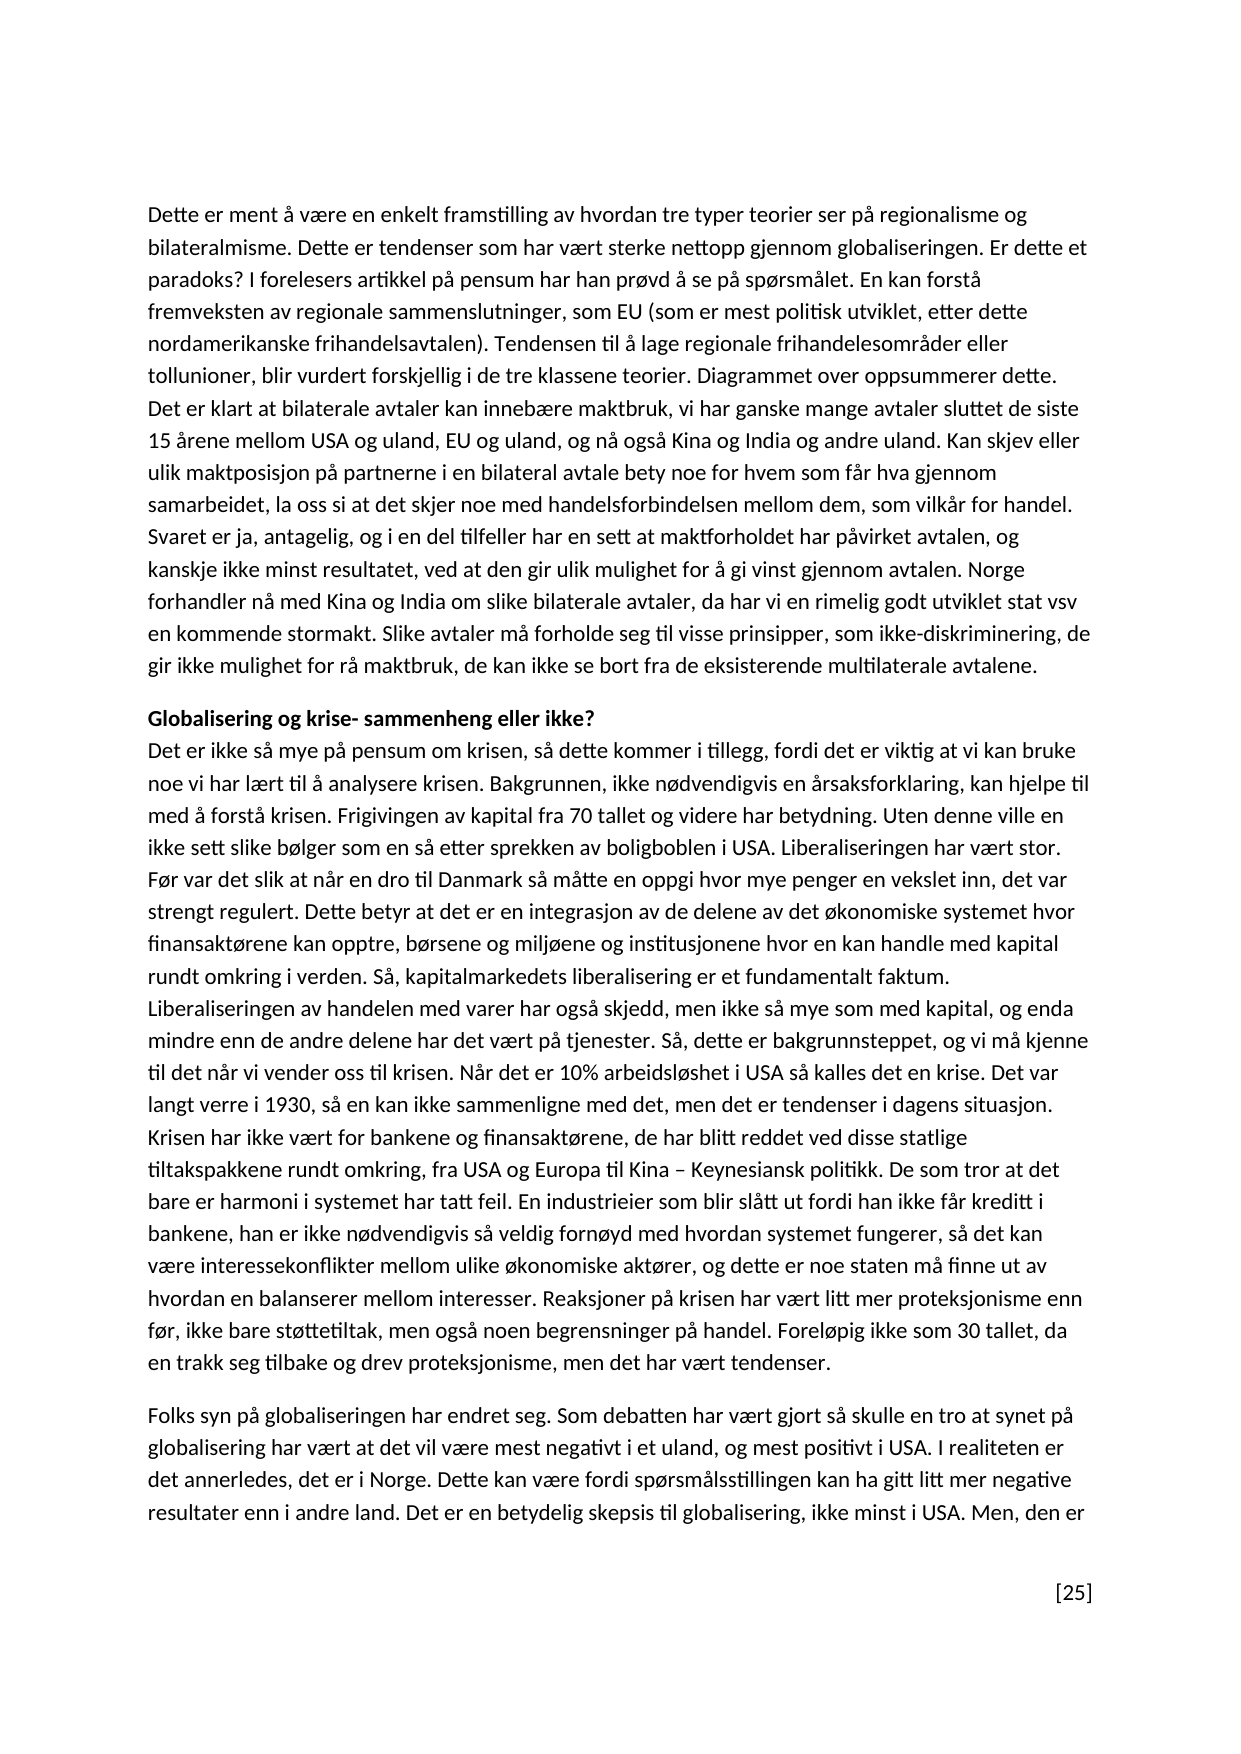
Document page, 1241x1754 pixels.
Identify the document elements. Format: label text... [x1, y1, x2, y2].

text Folks syn på globaliseringen har endret seg. Som debatten har vært gjort så skulle en tro at synet på globalisering har vært at det vil være mest negativt i et uland, og mest positivt i USA. I realiteten er det annerledes, det er i Norge. Dette kan være fordi spørsmålsstillingen kan ha gitt litt mer negative resultater enn i andre land. Det er en betydelig skepsis til globalisering, ikke minst i USA. Men, den er [148, 1401, 1093, 1526]
text Globalisering og krise- sammenheng eller ikke? Det er ikke så mye på pensum om krisen, så dette kommer i tillegg, fordi det er viktig at vi kan bruke noe vi har lært til å analysere krisen. Bakgrunnen, ikke nødvendigvis en årsaksforklaring, kan hjelpe til med å forstå krisen. Frigivingen av kapital fra 70 tallet og videre har betydning. Uten denne ville en ikke sett slike bølger som en så etter sprekken av boligboblen i USA. Liberaliseringen har vært stor. Før var det slik at når en dro til Danmark så måtte en oppgi hvor mye penger en vekslet inn, det var strengt regulert. Dette betyr at det er en integrasjon av de delene av det økonomiske systemet hvor finansaktørene kan opptre, børsene og miljøene og institusjonene hvor en kan handle med kapital rundt omkring i verden. Så, kapitalmarkedets liberalisering er et fundamentalt faktum. Liberaliseringen av handelen med varer har også skjedd, men ikke så mye som med kapital, og enda mindre enn de andre delene har det vært på tjenester. Så, dette er bakgrunnsteppet, og vi må kjenne til det når vi vender oss til krisen. Når det er 10% arbeidsløshet i USA så kalles det en krise. Det var langt verre i 1930, så en kan ikke sammenligne med det, men det er tendenser i dagens situasjon. Krisen har ikke vært for bankene og finansaktørene, de har blitt reddet ved disse statlige tiltakspakkene rundt omkring, fra USA og Europa til Kina – Keynesiansk politikk. De som tror at det bare er harmoni i systemet har tatt feil. En industrieier som blir slått ut fordi han ikke får kreditt i bankene, han er ikke nødvendigvis så veldig fornøyd med hvordan systemet fungerer, så det kan være interessekonflikter mellom ulike økonomiske aktører, og dette er noe staten må finne ut av hvordan en balanserer mellom interesser. Reaksjoner på krisen har vært litt mer proteksjonisme enn før, ikke bare støttetiltak, men også noen begrensninger på handel. Foreløpig ikke som 30 tallet, da en trakk seg tilbake og drev proteksjonisme, men det har vært tendenser. [148, 704, 1093, 1376]
text Dette er ment å være en enkelt framstilling av hvordan tre typer teorier ser på regionalisme og bilateralmisme. Dette er tendenser som har vært sterke nettopp gjennom globaliseringen. Er dette et paradoks? I forelesers artikkel på pensum har han prøvd å se på spørsmålet. En kan forstå fremveksten av regionale sammenslutninger, som EU (som er mest politisk utviklet, etter dette nordamerikanske frihandelsavtalen). Tendensen til å lage regionale frihandelesområder eller tollunioner, blir vurdert forskjellig i de tre klassene teorier. Diagrammet over oppsummerer dette. Det er klart at bilaterale avtaler kan innebære maktbruk, vi har ganske mange avtaler sluttet de siste 15 årene mellom USA og uland, EU og uland, og nå også Kina og India og andre uland. Kan skjev eller ulik maktposisjon på partnerne i en bilateral avtale bety noe for hvem som får hva gjennom samarbeidet, la oss si at det skjer noe med handelsforbindelsen mellom dem, som vilkår for handel. Svaret er ja, antagelig, og i en del tilfeller har en sett at maktforholdet har påvirket avtalen, og kanskje ikke minst resultatet, ved at den gir ulik mulighet for å gi vinst gjennom avtalen. Norge forhandler nå med Kina og India om slike bilaterale avtaler, da har vi en rimelig godt utviklet stat vsv en kommende stormakt. Slike avtaler må forholde seg til visse prinsipper, som ikke-diskriminering, de gir ikke mulighet for rå maktbruk, de kan ikke se bort fra de eksisterende multilaterale avtalene. [148, 201, 1093, 679]
